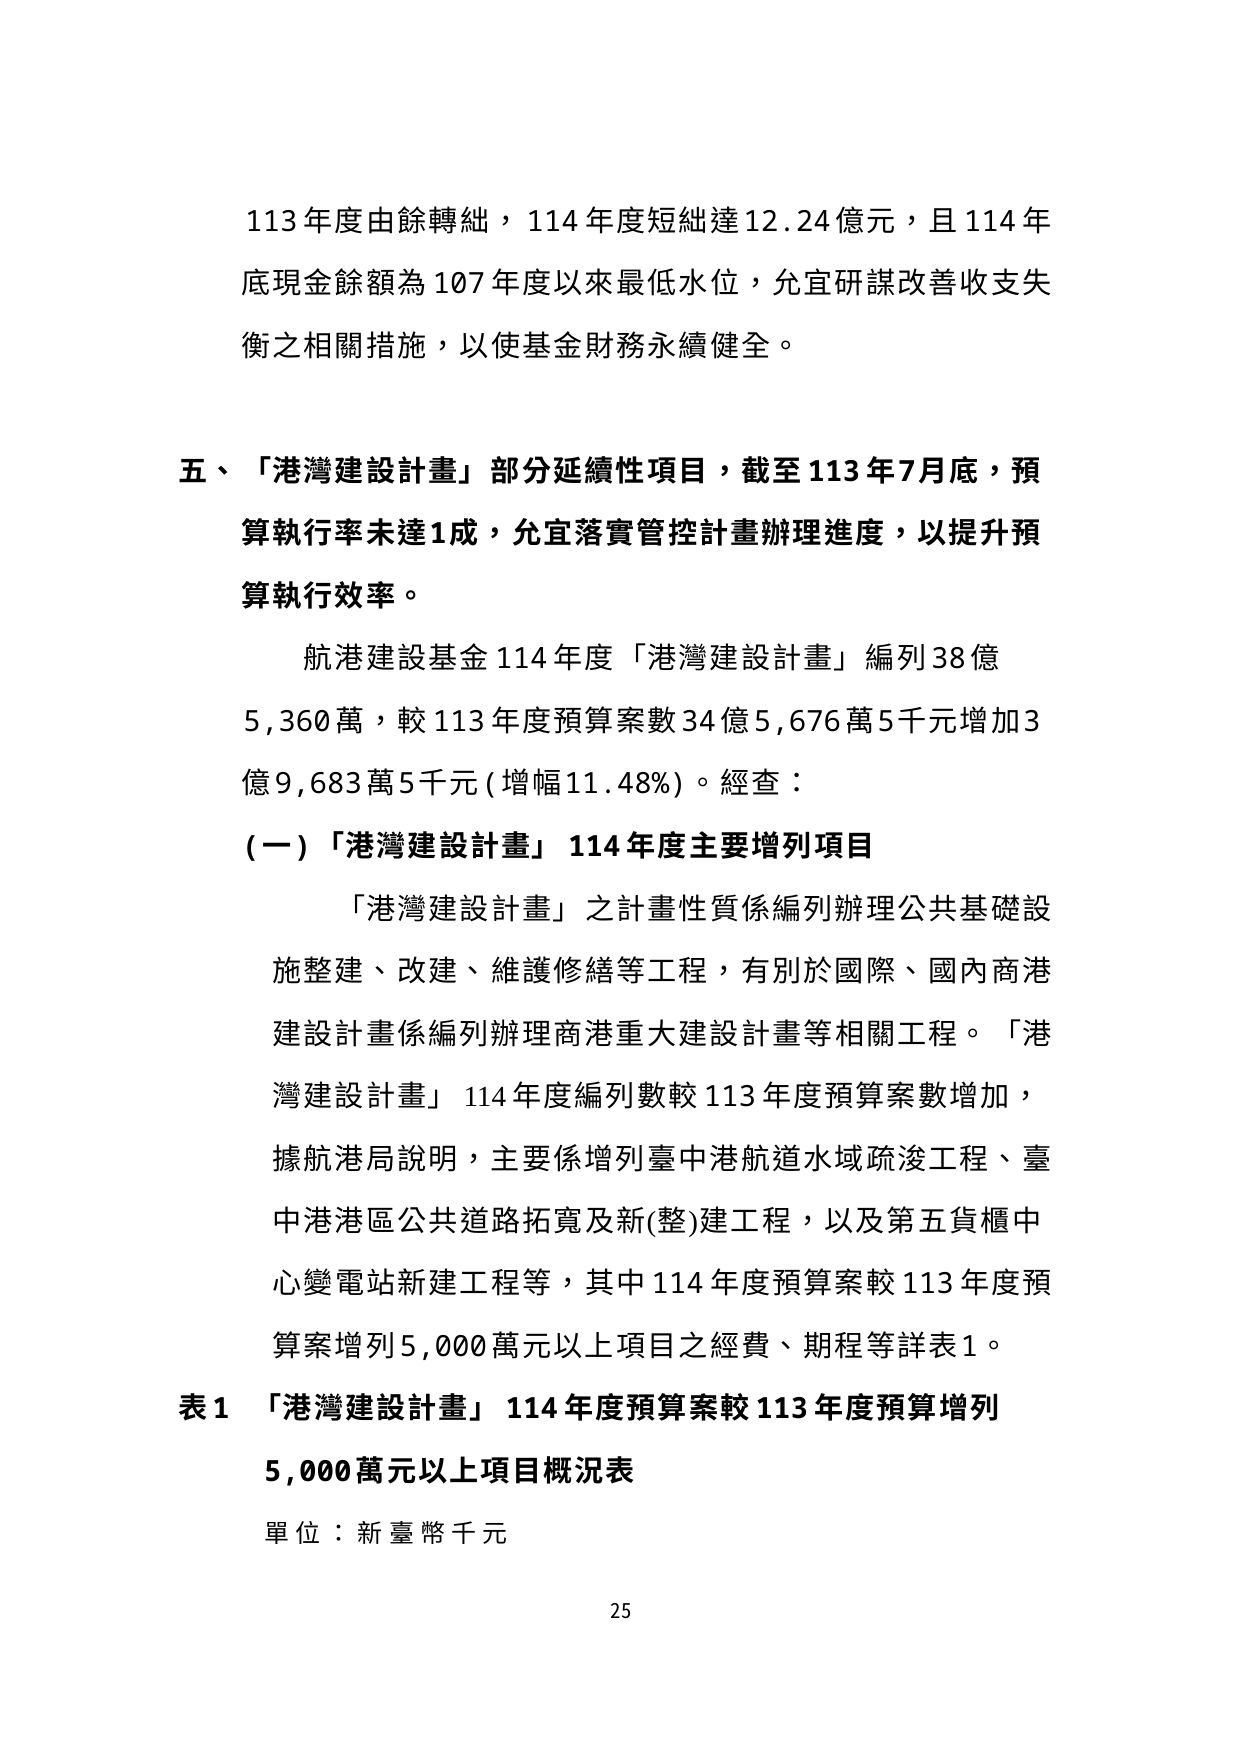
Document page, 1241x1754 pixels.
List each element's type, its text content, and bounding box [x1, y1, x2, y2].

text 表1 「港灣建設計畫」114年度預算案較113年度預算增列5,000萬元以上項目概況表 單位：新臺幣千元 [175, 1365, 1061, 1552]
text 五、「港灣建設計畫」部分延續性項目，截至113年7月底，預算執行率未達1成，允宜落實管控計畫辦理進度，以提升預算執行效率。 [177, 427, 1063, 615]
text 113年度由餘轉絀，114年度短絀達12.24億元，且114年底現金餘額為107年度以來最低水位，允宜研謀改善收支失衡之相關措施，以使基金財務永續健全。 [236, 177, 1063, 365]
text 航港建設基金114年度「港灣建設計畫」編列38億5,360萬，較113年度預算案數34億5,676萬5千元增加3億9,683萬5千元(增幅11.48%)。經查： [236, 615, 1063, 802]
text 「港灣建設計畫」之計畫性質係編列辦理公共基礎設施整建、改建、維護修繕等工程，有別於國際、國內商港建設計畫係編列辦理商港重大建設計畫等相關工程。「港灣建設計畫」114年度編列數較113年度預算案數增加，據航港局說明，主要係增列臺中港航道水域疏浚工程、臺中港港區公共道路拓寬及新(整)建工程，以及第五貨櫃中心變電站新建工程等，其中114年度預算案較113年度預算案增列5,000萬元以上項目之經費、期程等詳表1。 [266, 865, 1063, 1365]
text (一)「港灣建設計畫」114年度主要增列項目 [236, 802, 1063, 865]
